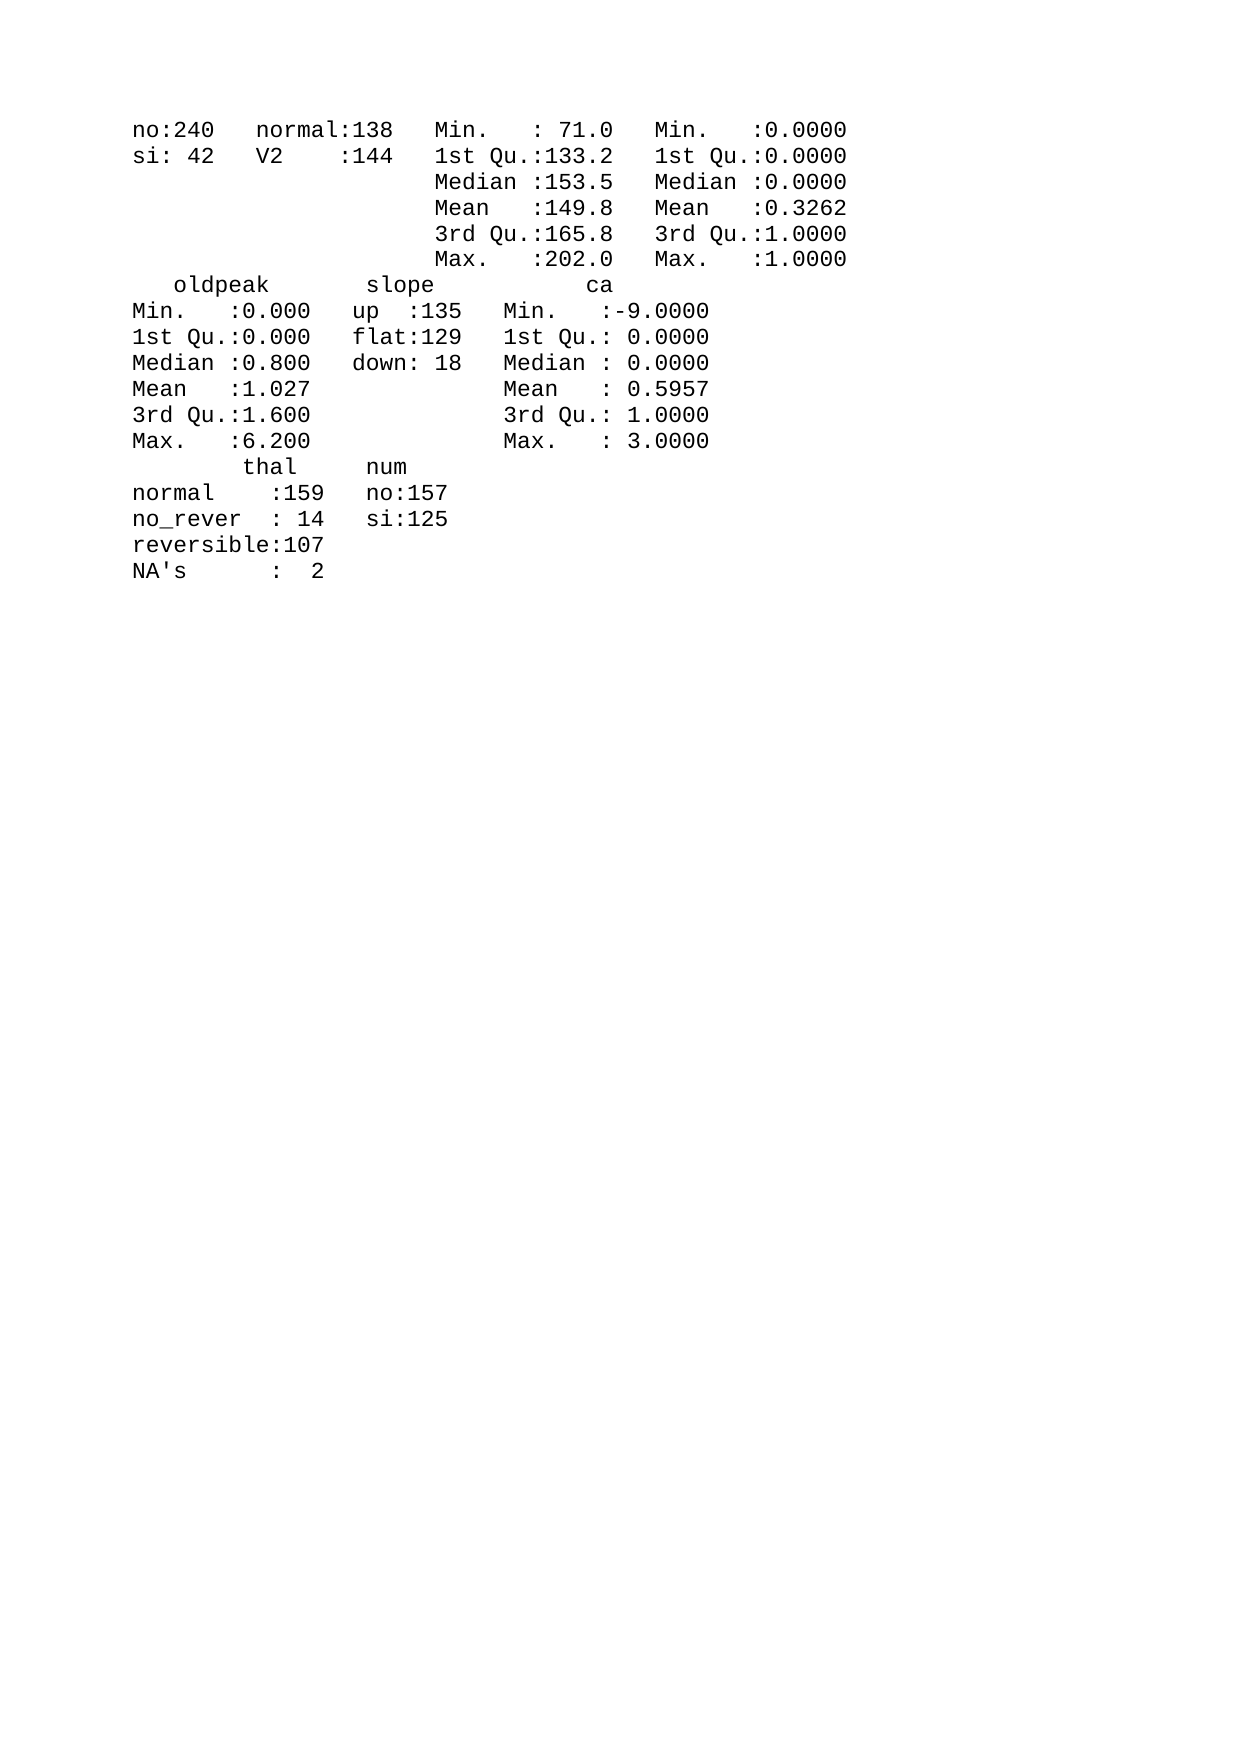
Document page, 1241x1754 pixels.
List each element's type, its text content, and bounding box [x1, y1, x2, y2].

text si: 42 V2 :144 1st Qu.:133.2 1st Qu.:0.0000 [118, 144, 1122, 170]
text Max. :202.0 Max. :1.0000 [118, 248, 1122, 274]
text Mean :149.8 Mean :0.3262 [118, 196, 1122, 222]
text thal num [118, 455, 1122, 481]
text oldpeak slope ca [118, 274, 1122, 300]
text no_rever : 14 si:125 [118, 507, 1122, 533]
text NA's : 2 [118, 559, 1122, 585]
text reversible:107 [118, 533, 1122, 559]
text Max. :6.200 Max. : 3.0000 [118, 429, 1122, 455]
text no:240 normal:138 Min. : 71.0 Min. :0.0000 [118, 118, 1122, 144]
text 3rd Qu.:165.8 3rd Qu.:1.0000 [118, 222, 1122, 248]
text 1st Qu.:0.000 flat:129 1st Qu.: 0.0000 [118, 326, 1122, 352]
text 3rd Qu.:1.600 3rd Qu.: 1.0000 [118, 403, 1122, 429]
text Mean :1.027 Mean : 0.5957 [118, 377, 1122, 403]
text Median :0.800 down: 18 Median : 0.0000 [118, 352, 1122, 377]
text normal :159 no:157 [118, 481, 1122, 507]
text Median :153.5 Median :0.0000 [118, 170, 1122, 196]
text Min. :0.000 up :135 Min. :-9.0000 [118, 300, 1122, 326]
